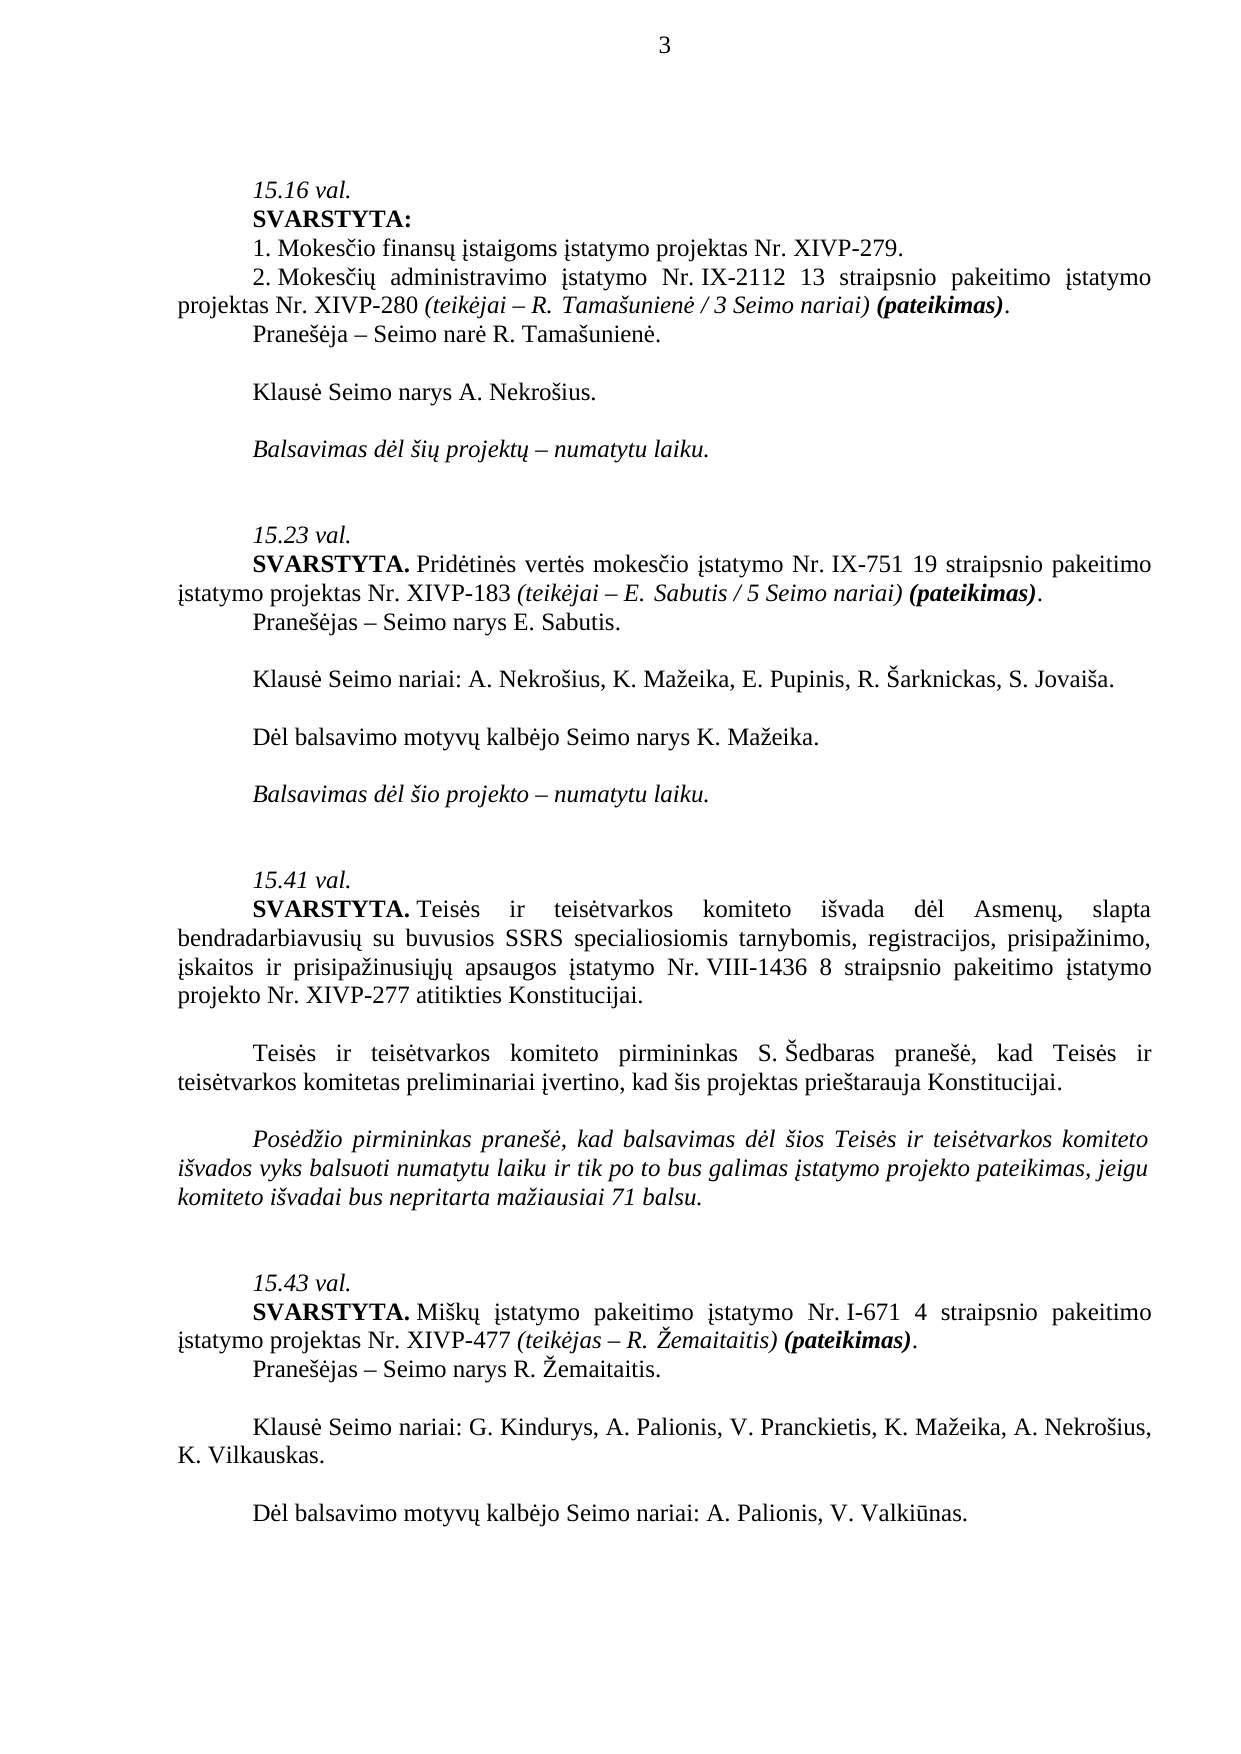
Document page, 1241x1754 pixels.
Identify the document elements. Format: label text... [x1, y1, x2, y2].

text Dėl balsavimo motyvų kalbėjo Seimo nariai: A. Palionis, V. Valkiūnas. [177, 1498, 1152, 1527]
text Teisės ir teisėtvarkos komiteto pirmininkas S. Šedbaras pranešė, kad Teisės ir teisėtvarkos komitetas preliminariai įvertino, kad šis projektas prieštarauja Konstitucijai. [177, 1038, 1152, 1096]
text 15.41 val. [177, 866, 1152, 894]
text 15.16 val. [177, 176, 1152, 204]
text Klausė Seimo nariai: G. Kindurys, A. Palionis, V. Pranckietis, K. Mažeika, A. Nekrošius, K. Vilkauskas. [177, 1412, 1152, 1469]
text 15.43 val. [177, 1268, 1152, 1297]
text Posėdžio pirmininkas pranešė, kad balsavimas dėl šios Teisės ir teisėtvarkos komiteto išvados vyks balsuoti numatytu laiku ir tik po to bus galimas įstatymo projekto pateikimas, jeigu komiteto išvadai bus nepritarta mažiausiai 71 balsu. [177, 1124, 1152, 1211]
text 15.23 val. [177, 521, 1152, 549]
text Klausė Seimo narys A. Nekrošius. [177, 377, 1152, 406]
text Balsavimas dėl šio projekto – numatytu laiku. [177, 779, 1152, 808]
text Pranešėjas – Seimo narys R. Žemaitaitis. [177, 1354, 1152, 1383]
text 2. Mokesčių administravimo įstatymo Nr. IX-2112 13 straipsnio pakeitimo įstatymo projektas Nr. XIVP-280 (teikėjai – R. Tamašunienė / 3 Seimo nariai) (pateikimas). [177, 262, 1152, 319]
text Balsavimas dėl šių projektų – numatytu laiku. [177, 434, 1152, 463]
text SVARSTYTA. Miškų įstatymo pakeitimo įstatymo Nr. I-671 4 straipsnio pakeitimo įstatymo projektas Nr. XIVP-477 (teikėjas – R. Žemaitaitis) (pateikimas). [177, 1297, 1152, 1354]
text SVARSTYTA. Pridėtinės vertės mokesčio įstatymo Nr. IX-751 19 straipsnio pakeitimo įstatymo projektas Nr. XIVP-183 (teikėjai – E. Sabutis / 5 Seimo nariai) (pateikimas). [177, 549, 1152, 607]
text SVARSTYTA. Teisės ir teisėtvarkos komiteto išvada dėl Asmenų, slapta bendradarbiavusių su buvusios SSRS specialiosiomis tarnybomis, registracijos, prisipažinimo, įskaitos ir prisipažinusiųjų apsaugos įstatymo Nr. VIII-1436 8 straipsnio pakeitimo įstatymo projekto Nr. XIVP-277 atitikties Konstitucijai. [177, 894, 1152, 1009]
text Pranešėjas – Seimo narys E. Sabutis. [177, 607, 1152, 636]
text 1. Mokesčio finansų įstaigoms įstatymo projektas Nr. XIVP-279. [177, 233, 1152, 262]
text Pranešėja – Seimo narė R. Tamašunienė. [177, 319, 1152, 348]
text SVARSTYTA: [177, 204, 1152, 233]
text Klausė Seimo nariai: A. Nekrošius, K. Mažeika, E. Pupinis, R. Šarknickas, S. Jovaiša. [177, 664, 1152, 693]
text Dėl balsavimo motyvų kalbėjo Seimo narys K. Mažeika. [177, 722, 1152, 751]
